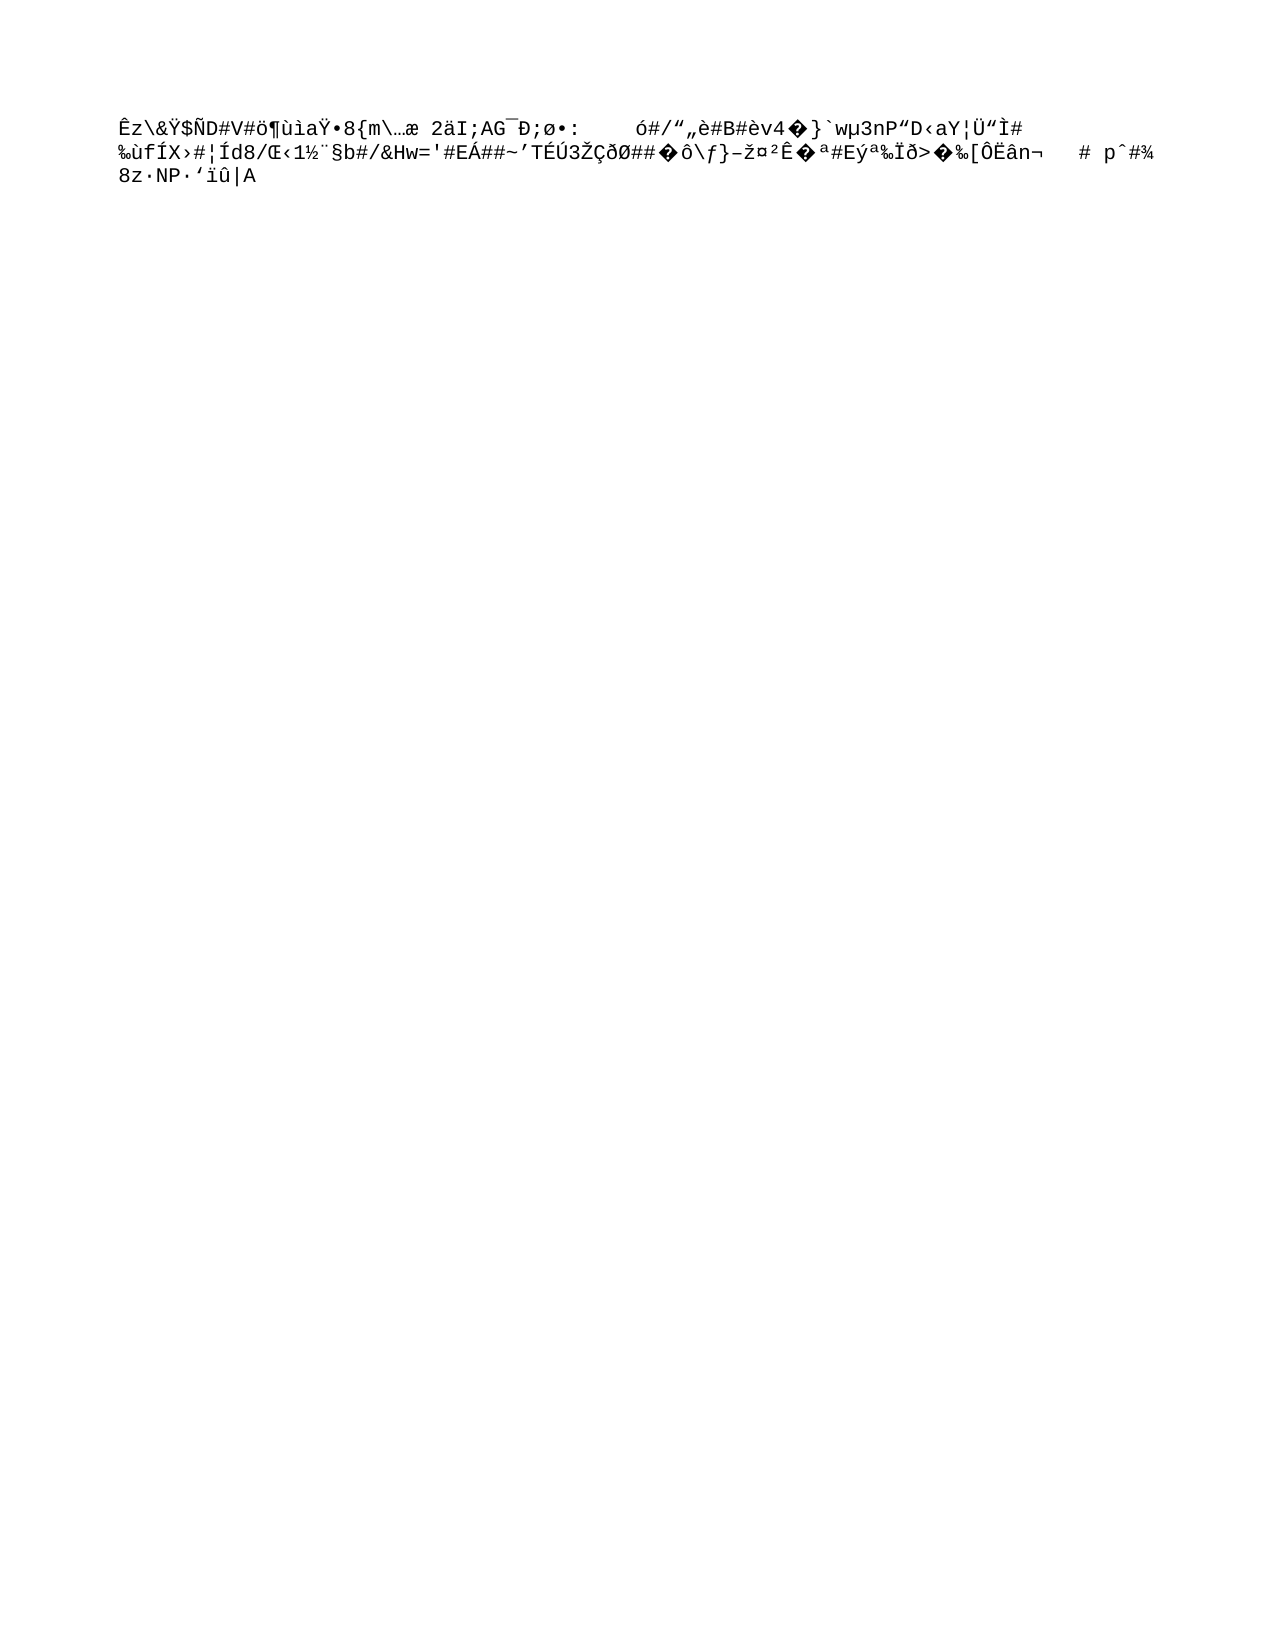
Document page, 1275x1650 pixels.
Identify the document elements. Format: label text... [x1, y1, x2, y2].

text Êz\&Ÿ$ÑD#V#ö¶ùìaŸ•8{m\…æ 2äI;AG¯Ð;ø•: ó#/“„è#B#èv4�}`wµ3nP“D‹aY¦Ü“Ì#‰ùfÍX›#¦Íd8/Œ‹1½¨§b#/&Hw='#EÁ##~’TÉÚ3ŽÇðØ##�ô\ƒ}–ž¤²Ê�ª#Eýª‰Ïð>�‰[ÔËân¬ # pˆ#¾8z·NP·‘ïû|A [118, 118, 1157, 189]
